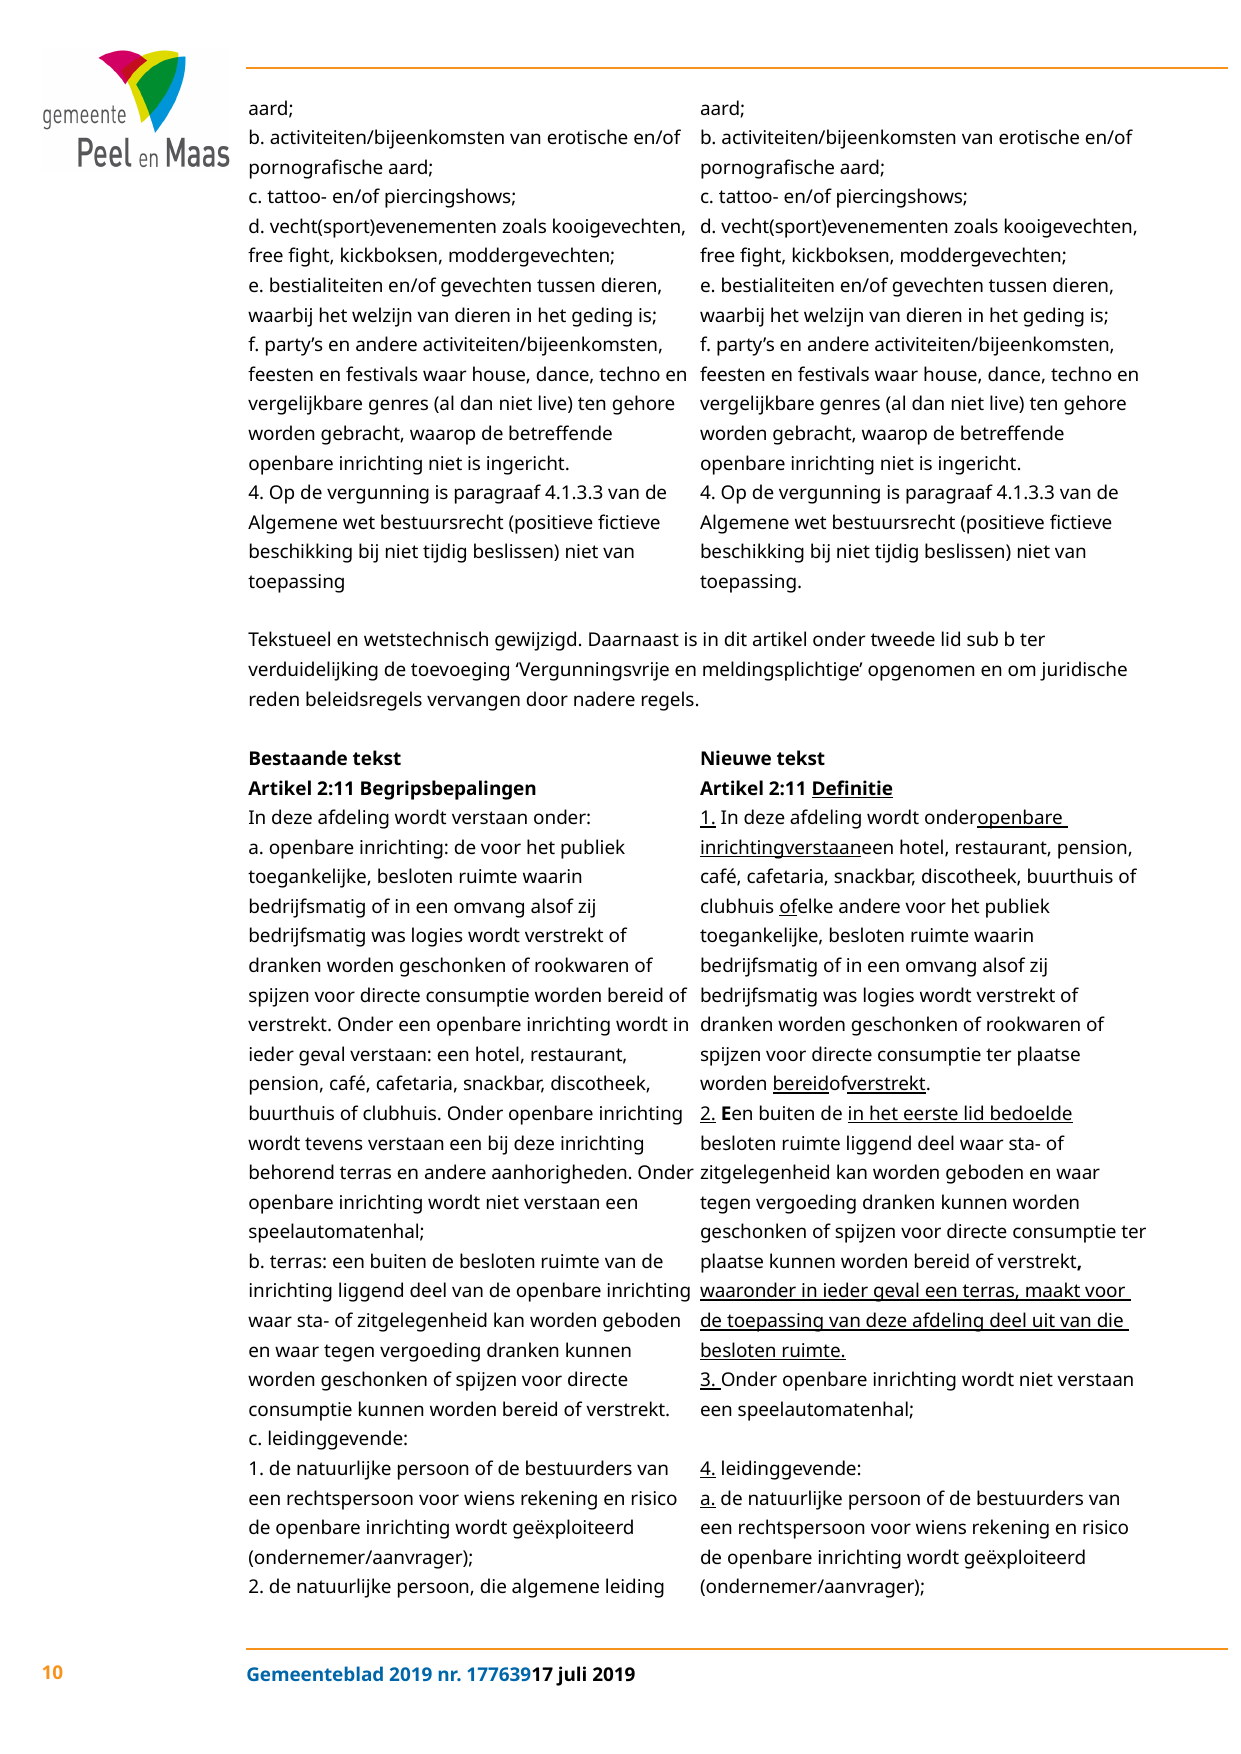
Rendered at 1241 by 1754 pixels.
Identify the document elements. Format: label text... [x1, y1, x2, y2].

table_header aard; b. activiteiten/bijeenkomsten van erotische en/of pornografische aard; c. tattoo- en/of piercingshows; d. vecht(sport)evenementen zoals kooigevechten, free fight, kickboksen, moddergevechten; e. bestialiteiten en/of gevechten tussen dieren, waarbij het welzijn van dieren in het geding is; f. party’s en andere activiteiten/bijeenkomsten, feesten en festivals waar house, dance, techno en vergelijkbare genres (al dan niet live) ten gehore worden gebracht, waarop de betreffende openbare inrichting niet is ingericht. 4. Op de vergunning is paragraaf 4.1.3.3 van de Algemene wet bestuursrecht (positieve fictieve beschikking bij niet tijdig beslissen) niet van toepassing. [700, 95, 1152, 623]
text Tekstueel en wetstechnisch gewijzigd. Daarnaast is in dit artikel onder tweede lid sub b ter verduidelijking de toevoeging ‘Vergunningsvrije en meldingsplichtige’ opgenomen en om juridische reden beleidsregels vervangen door nadere regels. [248, 627, 1152, 712]
table_header aard; b. activiteiten/bijeenkomsten van erotische en/of pornografische aard; c. tattoo- en/of piercingshows; d. vecht(sport)evenementen zoals kooigevechten, free fight, kickboksen, moddergevechten; e. bestialiteiten en/of gevechten tussen dieren, waarbij het welzijn van dieren in het geding is; f. party’s en andere activiteiten/bijeenkomsten, feesten en festivals waar house, dance, techno en vergelijkbare genres (al dan niet live) ten gehore worden gebracht, waarop de betreffende openbare inrichting niet is ingericht. 4. Op de vergunning is paragraaf 4.1.3.3 van de Algemene wet bestuursrecht (positieve fictieve beschikking bij niet tijdig beslissen) niet van toepassing [248, 95, 700, 623]
picture [41, 47, 231, 172]
table_header Nieuwe tekst Artikel 2:11 Definitie 1. In deze afdeling wordt onderopenbare inrichtingverstaaneen hotel, restaurant, pension, café, cafetaria, snackbar, discotheek, buurthuis of clubhuis ofelke andere voor het publiek toegankelijke, besloten ruimte waarin bedrijfsmatig of in een omvang alsof zij bedrijfsmatig was logies wordt verstrekt of dranken worden geschonken of rookwaren of spijzen voor directe consumptie ter plaatse worden bereidofverstrekt. 2. Een buiten de in het eerste lid bedoelde besloten ruimte liggend deel waar sta- of zitgelegenheid kan worden geboden en waar tegen vergoeding dranken kunnen worden geschonken of spijzen voor directe consumptie ter plaatse kunnen worden bereid of verstrekt, waaronder in ieder geval een terras, maakt voor de toepassing van deze afdeling deel uit van die besloten ruimte. 3. Onder openbare inrichting wordt niet verstaan een speelautomatenhal; 4. leidinggevende: a. de natuurlijke persoon of de bestuurders van een rechtspersoon voor wiens rekening en risico de openbare inrichting wordt geëxploiteerd (ondernemer/aanvrager); [700, 745, 1152, 1599]
table_header Bestaande tekst Artikel 2:11 Begripsbepalingen In deze afdeling wordt verstaan onder: a. openbare inrichting: de voor het publiek toegankelijke, besloten ruimte waarin bedrijfsmatig of in een omvang alsof zij bedrijfsmatig was logies wordt verstrekt of dranken worden geschonken of rookwaren of spijzen voor directe consumptie worden bereid of verstrekt. Onder een openbare inrichting wordt in ieder geval verstaan: een hotel, restaurant, pension, café, cafetaria, snackbar, discotheek, buurthuis of clubhuis. Onder openbare inrichting wordt tevens verstaan een bij deze inrichting behorend terras en andere aanhorigheden. Onder openbare inrichting wordt niet verstaan een speelautomatenhal; b. terras: een buiten de besloten ruimte van de inrichting liggend deel van de openbare inrichting waar sta- of zitgelegenheid kan worden geboden en waar tegen vergoeding dranken kunnen worden geschonken of spijzen voor directe consumptie kunnen worden bereid of verstrekt. c. leidinggevende: 1. de natuurlijke persoon of de bestuurders van een rechtspersoon voor wiens rekening en risico de openbare inrichting wordt geëxploiteerd (ondernemer/aanvrager); 2. de natuurlijke persoon, die algemene leiding [248, 745, 700, 1599]
